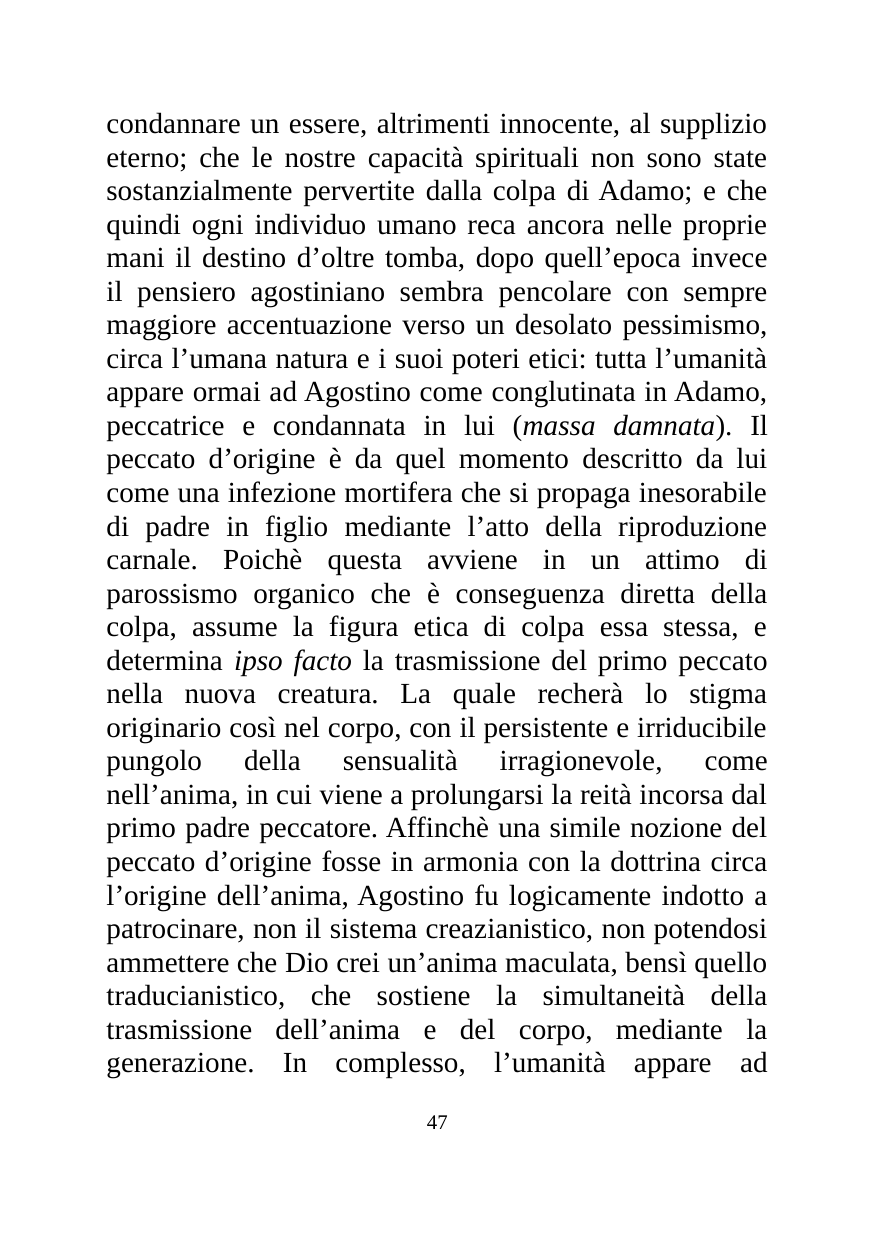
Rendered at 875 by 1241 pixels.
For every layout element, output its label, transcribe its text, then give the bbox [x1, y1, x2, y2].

text condannare un essere, altrimenti innocente, al supplizio eterno; che le nostre capacità spirituali non sono state sostanzialmente pervertite dalla colpa di Adamo; e che quindi ogni individuo umano reca ancora nelle proprie mani il destino d’oltre tomba, dopo quell’epoca invece il pensiero agostiniano sembra pencolare con sempre maggiore accentuazione verso un desolato pessimismo, circa l’umana natura e i suoi poteri etici: tutta l’umanità appare ormai ad Agostino come conglutinata in Adamo, peccatrice e condannata in lui (massa damnata). Il peccato d’origine è da quel momento descritto da lui come una infezione mortifera che si propaga inesorabile di padre in figlio mediante l’atto della riproduzione carnale. Poichè questa avviene in un attimo di parossismo organico che è conseguenza diretta della colpa, assume la figura etica di colpa essa stessa, e determina ipso facto la trasmissione del primo peccato nella nuova creatura. La quale recherà lo stigma originario così nel corpo, con il persistente e irriducibile pungolo della sensualità irragionevole, come nell’anima, in cui viene a prolungarsi la reità incorsa dal primo padre peccatore. Affinchè una simile nozione del peccato d’origine fosse in armonia con la dottrina circa l’origine dell’anima, Agostino fu logicamente indotto a patrocinare, non il sistema creazianistico, non potendosi ammettere che Dio crei un’anima maculata, bensì quello traducianistico, che sostiene la simultaneità della trasmissione dell’anima e del corpo, mediante la generazione. In complesso, l’umanità appare ad [106, 106, 768, 1079]
